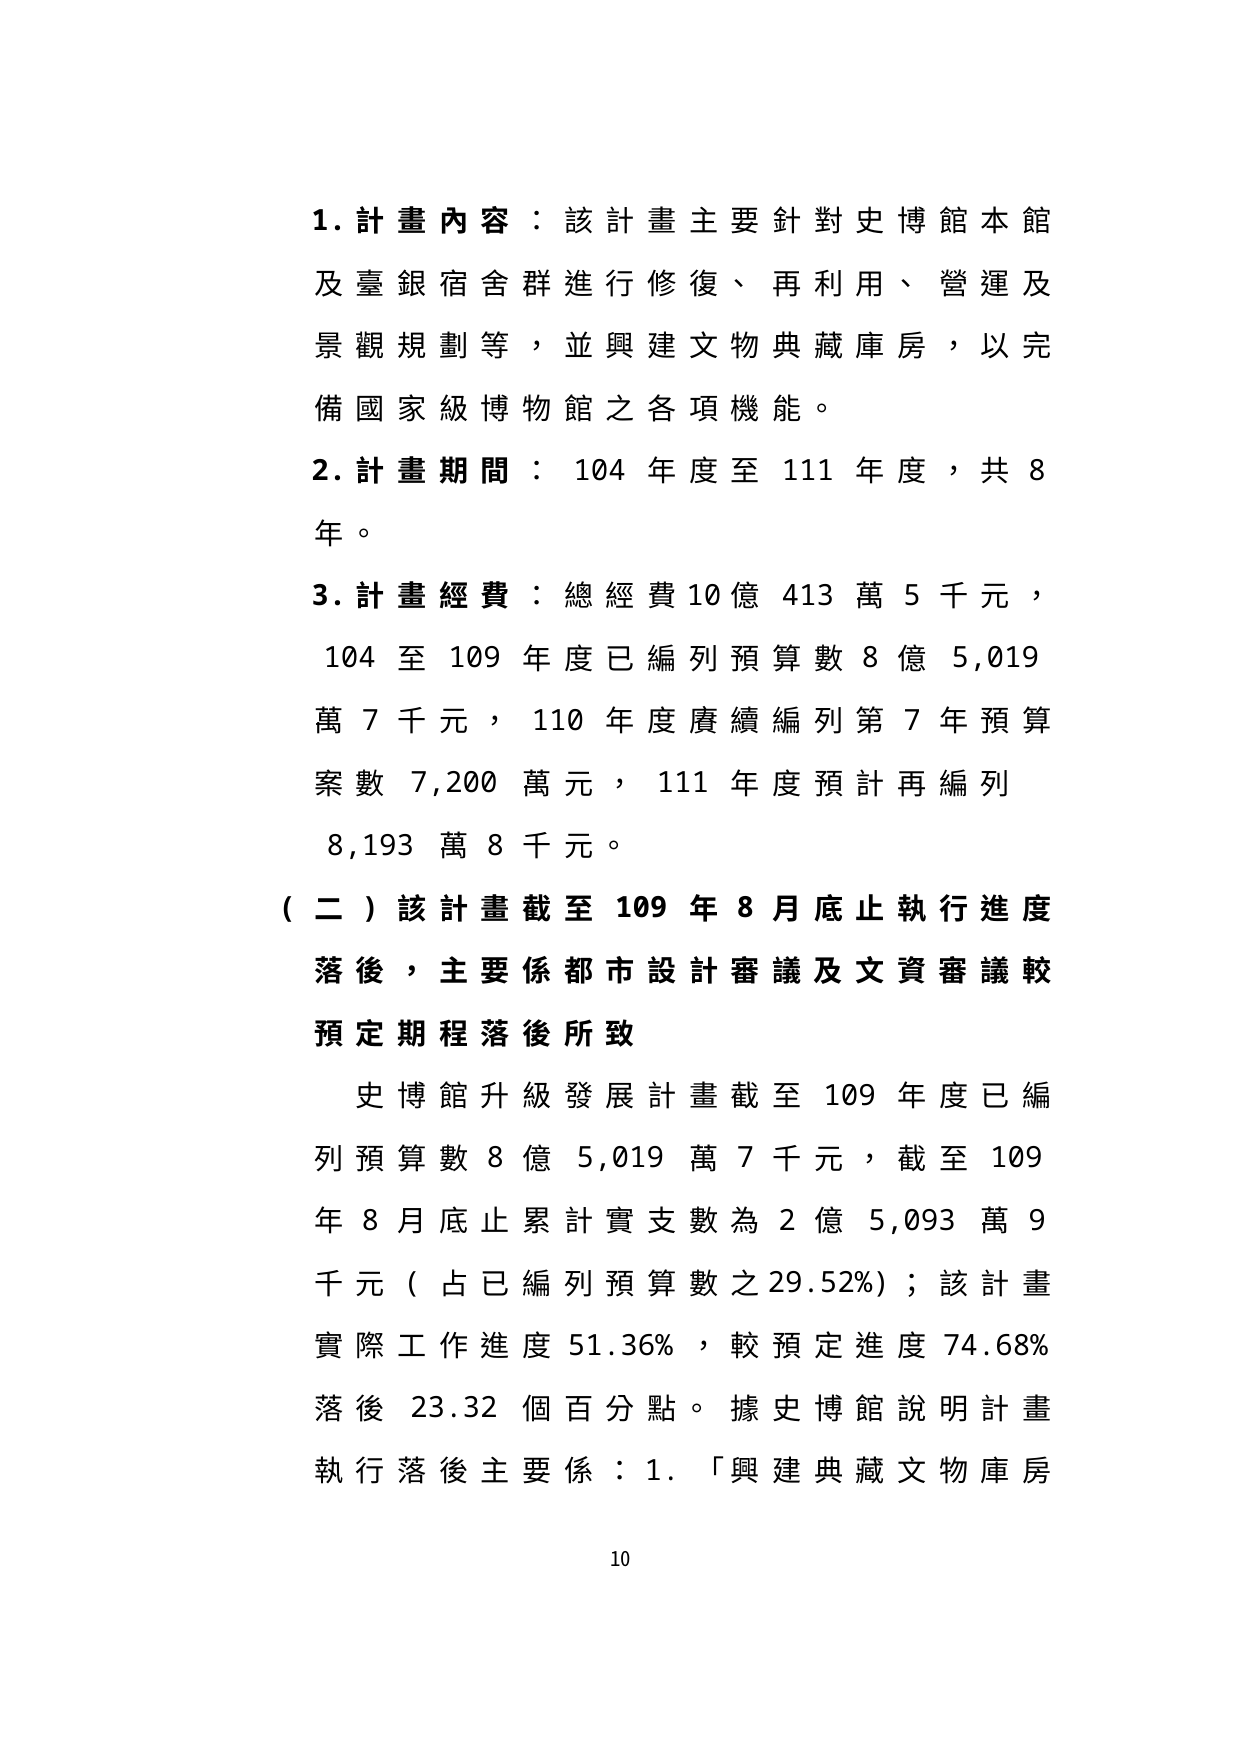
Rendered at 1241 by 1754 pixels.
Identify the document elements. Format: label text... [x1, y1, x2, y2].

text 2.計畫期間：104年度至111年度，共8年。 [271, 427, 1058, 552]
text 1.計畫內容：該計畫主要針對史博館本館及臺銀宿舍群進行修復、再利用、營運及景觀規劃等，並興建文物典藏庫房，以完備國家級博物館之各項機能。 [271, 177, 1058, 427]
text 史博館升級發展計畫截至109年度已編列預算數8億5,019萬7千元，截至109年8月底止累計實支數為2億5,093萬9千元(占已編列預算數之29.52%)；該計畫實際工作進度51.36%，較預定進度74.68%落後23.32個百分點。據史博館說明計畫執行落後主要係：1.「興建典藏文物庫房 [271, 1052, 1058, 1490]
text 3.計畫經費：總經費10億413萬5千元，104至109年度已編列預算數8億5,019萬7千元，110年度賡續編列第7年預算案數7,200萬元，111年度預計再編列8,193萬8千元。 [271, 552, 1058, 865]
text (二)該計畫截至109年8月底止執行進度落後，主要係都市設計審議及文資審議較預定期程落後所致 [242, 865, 1058, 1052]
